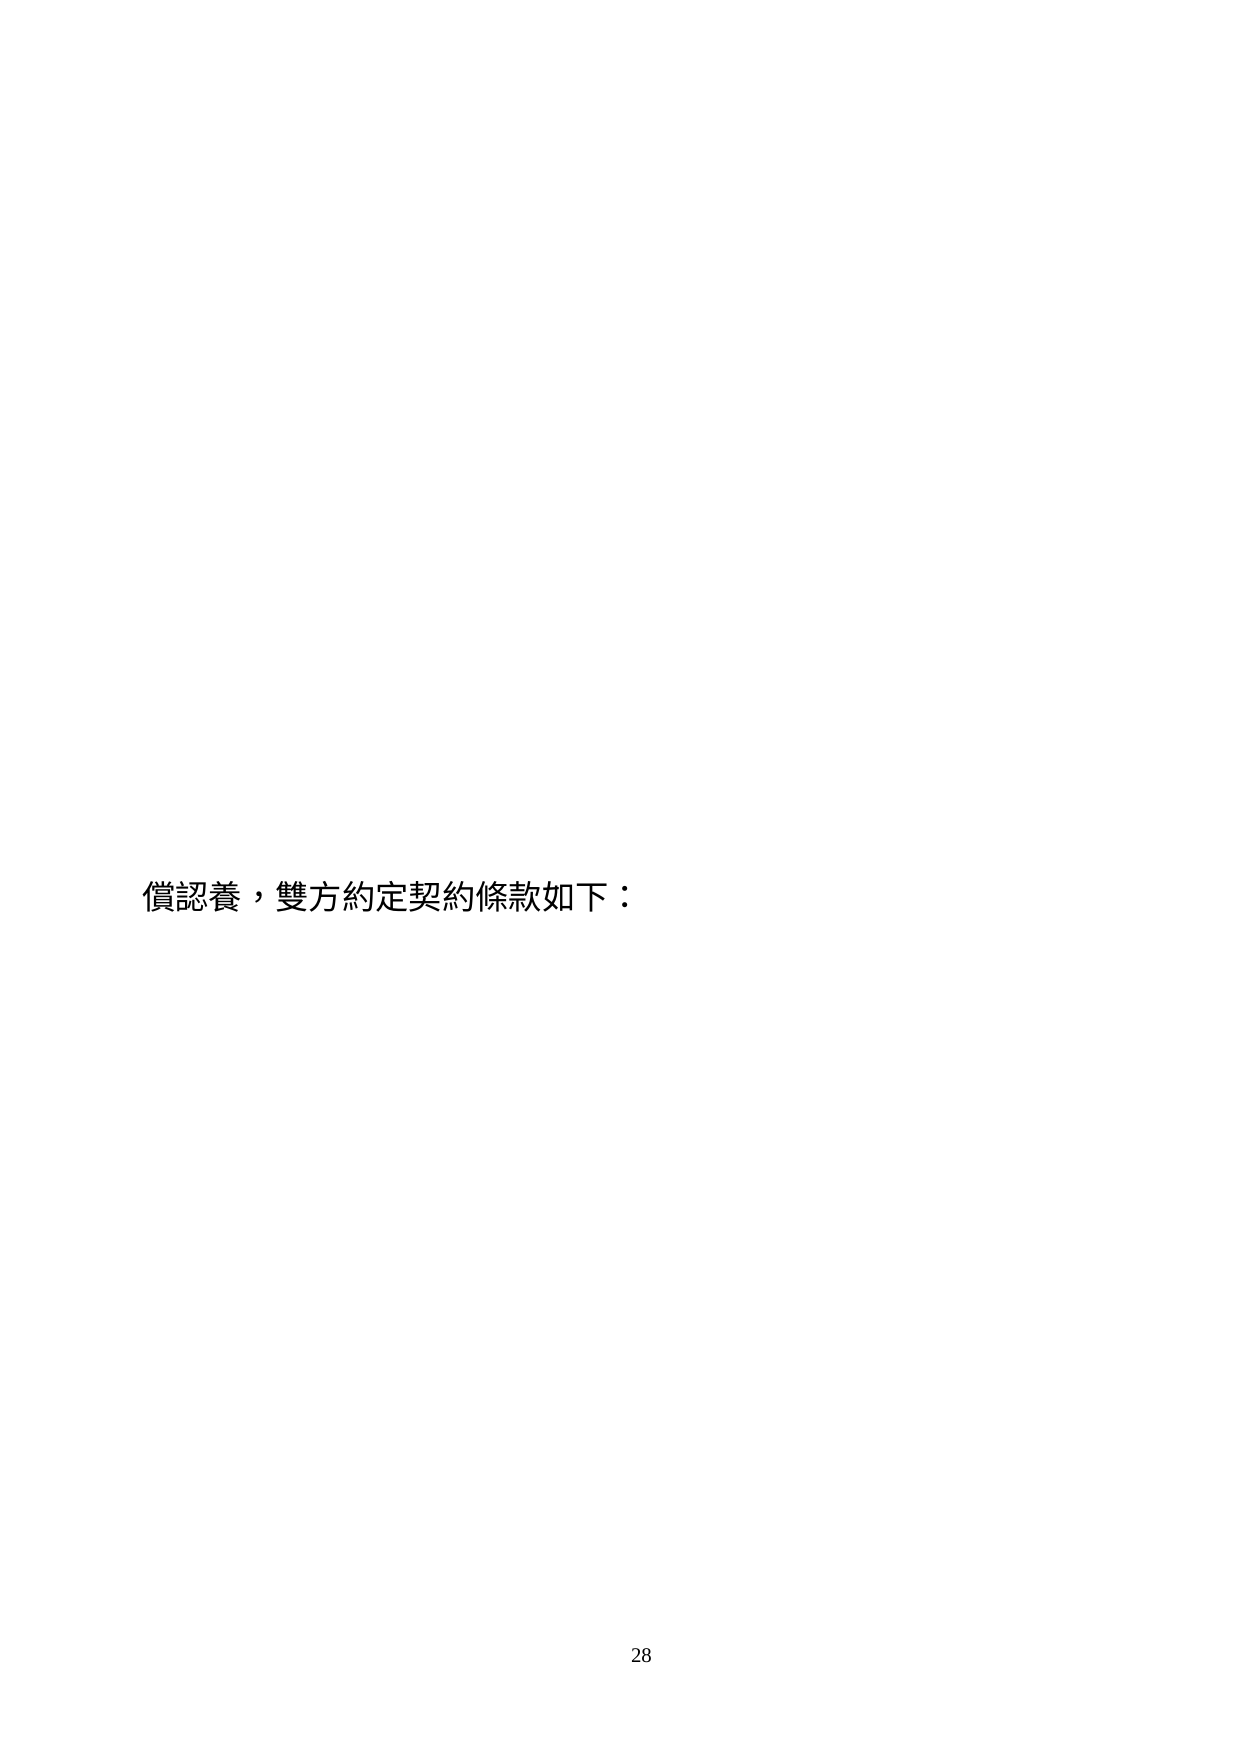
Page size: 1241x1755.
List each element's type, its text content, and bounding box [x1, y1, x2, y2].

text 償認養，雙方約定契約條款如下： [142, 854, 1110, 916]
